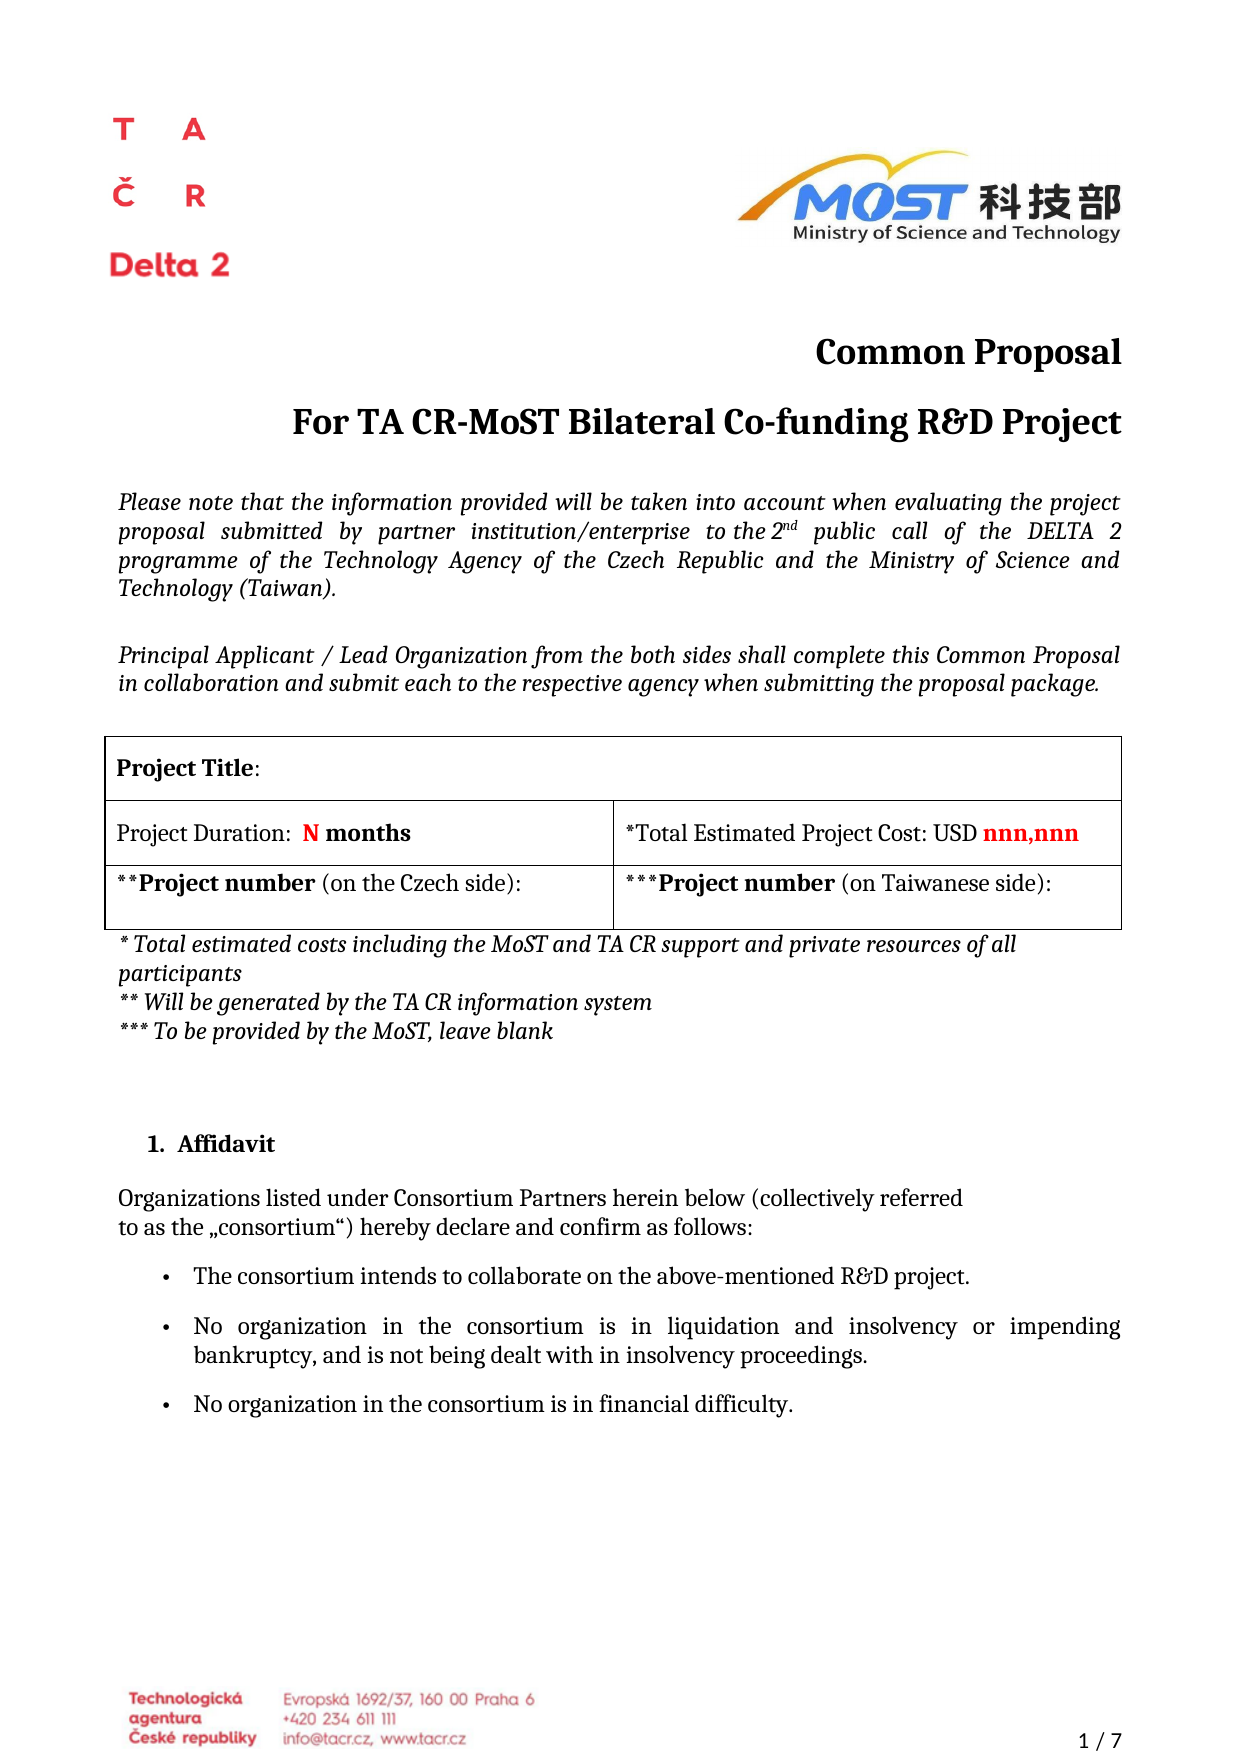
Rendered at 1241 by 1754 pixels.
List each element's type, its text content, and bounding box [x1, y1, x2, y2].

picture [734, 147, 1123, 247]
list The consortium intends to collaborate on the above-mentioned R&D project. [162, 1262, 1122, 1291]
table_header Project Title: [106, 737, 1121, 800]
text ** Will be generated by the TA CR information system [118, 988, 1122, 1017]
picture [118, 1685, 545, 1749]
list No organization in the consortium is in financial difficulty. [162, 1390, 1122, 1419]
text For TA CR-MoST Bilateral Co-funding R&D Project [118, 401, 1122, 444]
text Organizations listed under Consortium Partners herein below (collectively referred to as the „consortium“) hereby declare and confirm as follows: [118, 1184, 1122, 1241]
table_cell Project Duration: N months [106, 801, 613, 865]
list No organization in the consortium is in liquidation and insolvency or impending bankruptcy, and is not being dealt with in insolvency proceedings. [162, 1312, 1122, 1369]
text Please note that the information provided will be taken into account when evaluating the project proposal submitted by partner institution/enterprise to the 2nd public call of the DELTA 2 programme of the Technology Agency of the Czech Republic and the Ministry of Science and Technology (Taiwan). [118, 488, 1122, 603]
text Principal Applicant / Lead Organization from the both sides shall complete this Common Proposal in collaboration and submit each to the respective agency when submitting the proposal package. [118, 641, 1122, 698]
table_cell ***Project number (on Taiwanese side): [614, 866, 1121, 929]
table_cell **Project number (on the Czech side): [106, 866, 613, 929]
picture [97, 239, 251, 290]
text Common Proposal [118, 331, 1122, 374]
text * Total estimated costs including the MoST and TA CR support and private resources of all participants [118, 930, 1122, 988]
picture [105, 107, 214, 217]
text *** To be provided by the MoST, leave blank [118, 1017, 1122, 1045]
table_cell *Total Estimated Project Cost: USD nnn,nnn [614, 801, 1121, 865]
list Affidavit [148, 1130, 1122, 1159]
